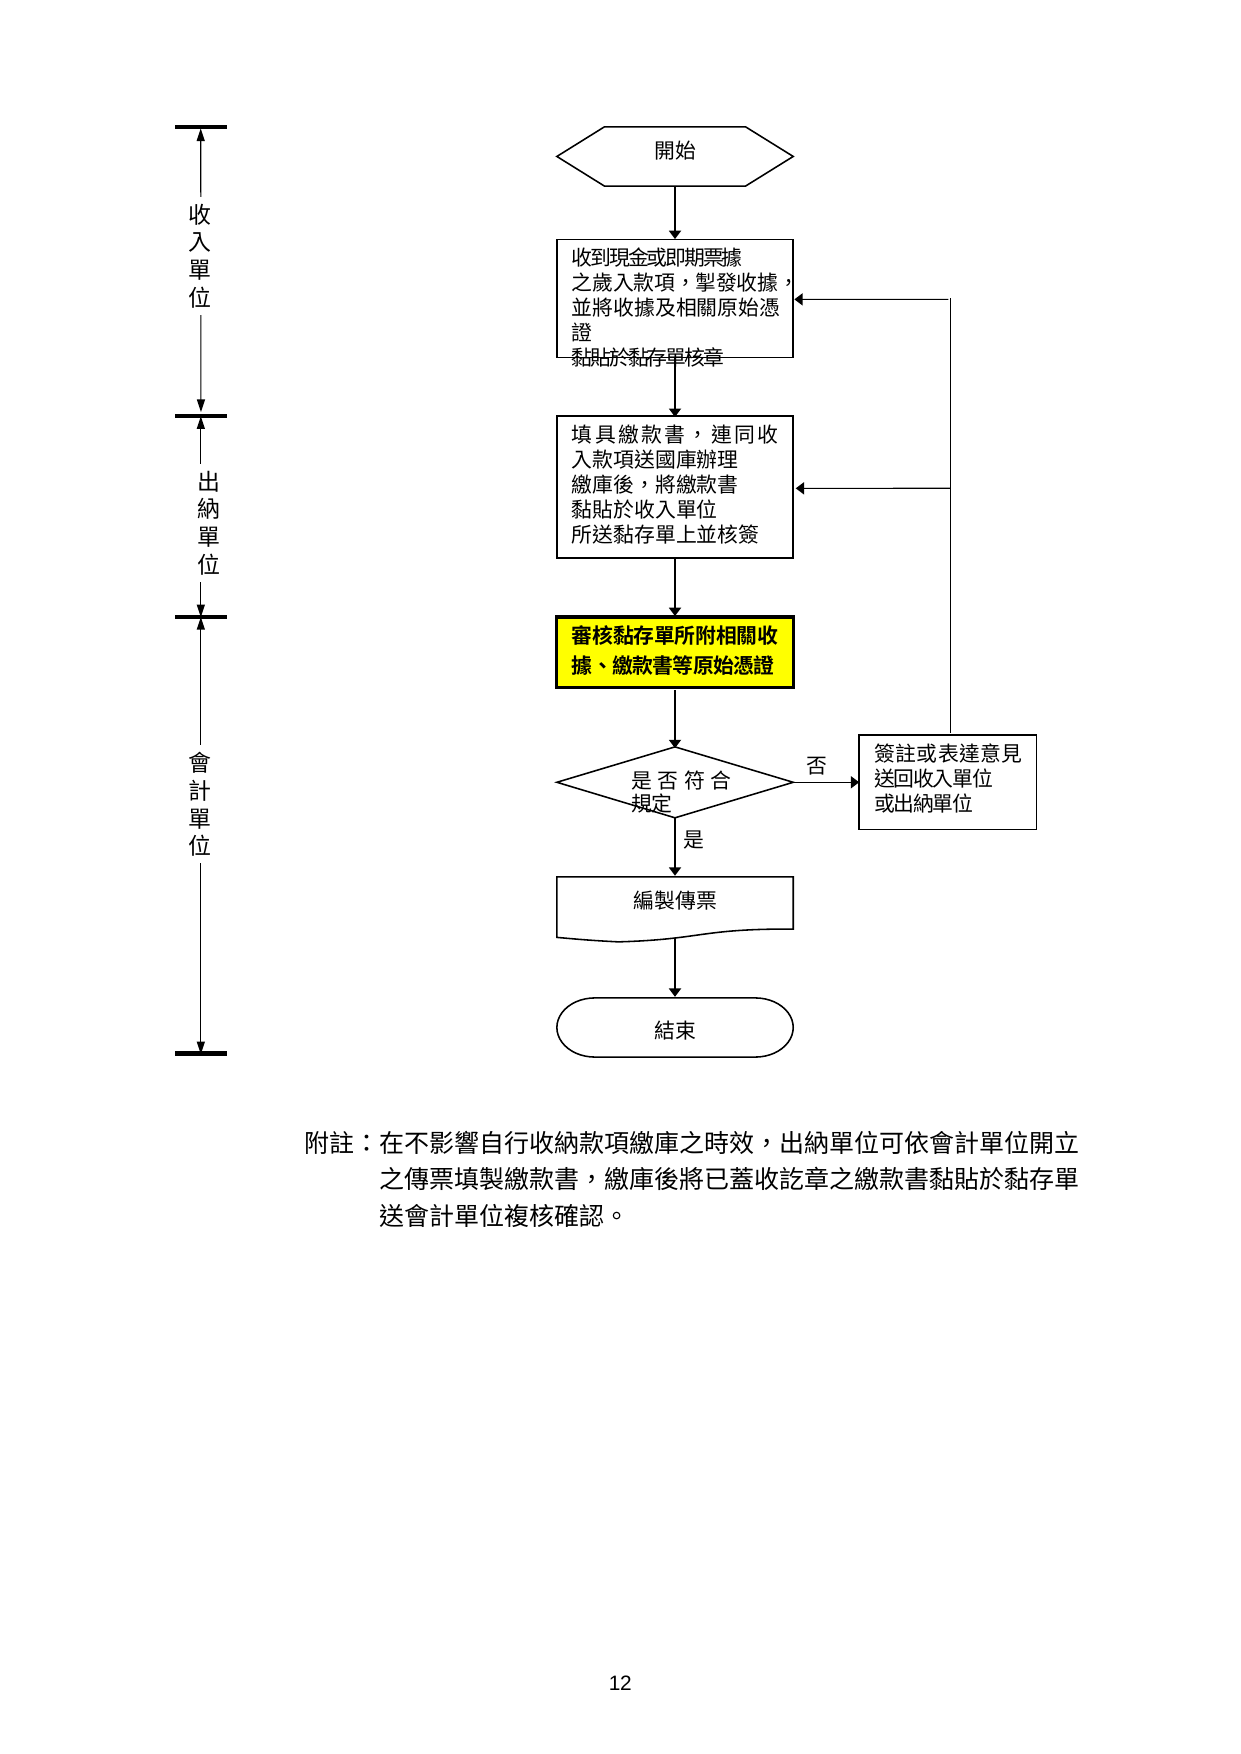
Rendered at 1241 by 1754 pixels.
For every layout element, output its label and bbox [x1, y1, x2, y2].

table_cell [278, 127, 1128, 1552]
table_cell [124, 127, 278, 1552]
